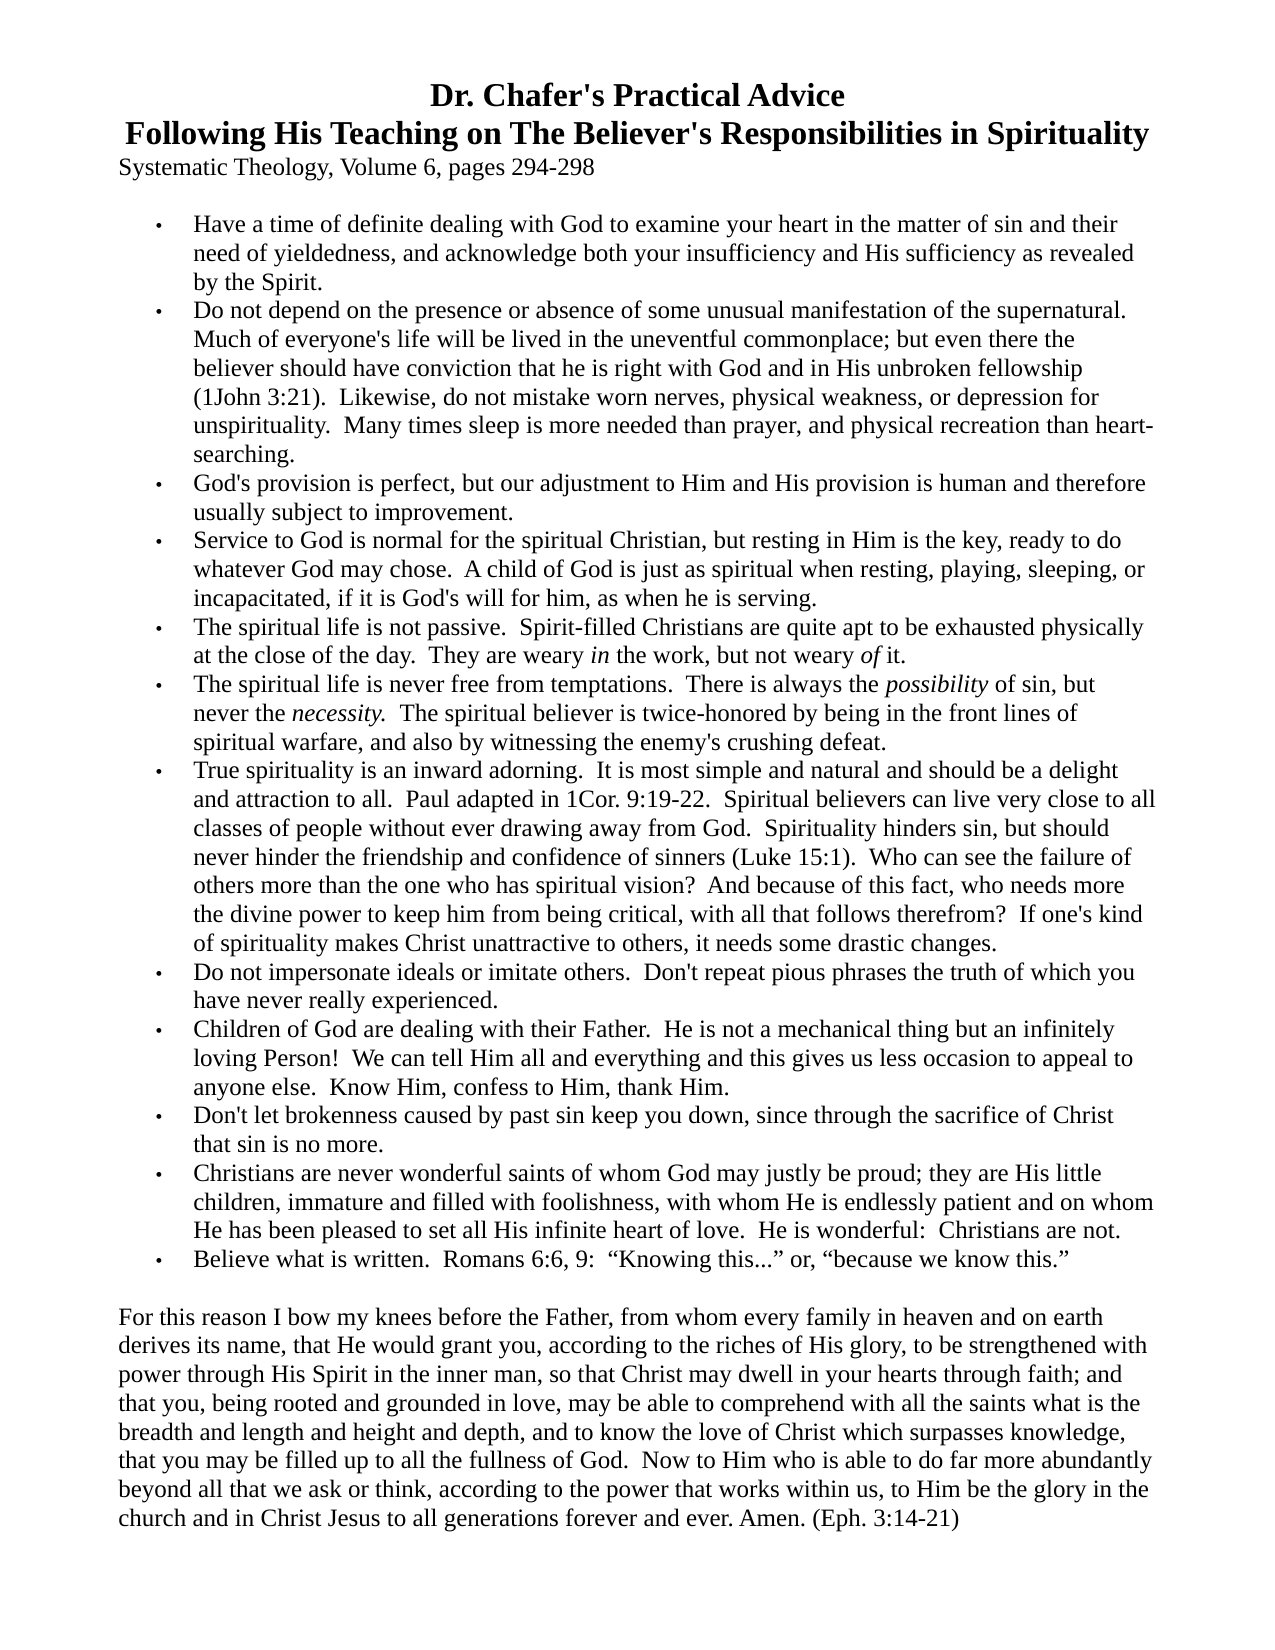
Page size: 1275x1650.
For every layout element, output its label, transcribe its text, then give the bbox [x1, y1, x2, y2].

text Systematic Theology, Volume 6, pages 294-298 [118, 152, 1157, 180]
list God's provision is perfect, but our adjustment to Him and His provision is human and therefore usually subject to improvement. [156, 468, 1157, 525]
text For this reason I bow my knees before the Father, from whom every family in heaven and on earth derives its name, that He would grant you, according to the riches of His glory, to be strengthened with power through His Spirit in the inner man, so that Christ may dwell in your hearts through faith; and that you, being rooted and grounded in love, may be able to comprehend with all the saints what is the breadth and length and height and depth, and to know the love of Christ which surpasses knowledge, that you may be filled up to all the fullness of God. Now to Him who is able to do far more abundantly beyond all that we ask or think, according to the power that works within us, to Him be the glory in the church and in Christ Jesus to all generations forever and ever. Amen. (Eph. 3:14-21) [118, 1302, 1157, 1532]
list The spiritual life is not passive. Spirit-filled Christians are quite apt to be exhausted physically at the close of the day. They are weary in the work, but not weary of it. [156, 612, 1157, 669]
text Dr. Chafer's Practical Advice [118, 75, 1157, 113]
list Believe what is written. Romans 6:6, 9: “Knowing this...” or, “because we know this.” [156, 1244, 1157, 1273]
list Don't let brokenness caused by past sin keep you down, since through the sacrifice of Christ that sin is no more. [156, 1100, 1157, 1158]
list Do not depend on the presence or absence of some unusual manifestation of the supernatural. Much of everyone's life will be lived in the uneventful commonplace; but even there the believer should have conviction that he is right with God and in His unbroken fellowship (1John 3:21). Likewise, do not mistake worn nerves, physical weakness, or depression for unspirituality. Many times sleep is more needed than prayer, and physical recreation than heart-searching. [156, 295, 1157, 468]
list Service to God is normal for the spiritual Christian, but resting in Him is the key, ready to do whatever God may chose. A child of God is just as spiritual when resting, playing, sleeping, or incapacitated, if it is God's will for him, as when he is serving. [156, 525, 1157, 612]
text Following His Teaching on The Believer's Responsibilities in Spirituality [118, 113, 1157, 152]
list Do not impersonate ideals or imitate others. Don't repeat pious phrases the truth of which you have never really experienced. [156, 957, 1157, 1014]
list Children of God are dealing with their Father. He is not a mechanical thing but an infinitely loving Person! We can tell Him all and everything and this gives us less occasion to appeal to anyone else. Know Him, confess to Him, thank Him. [156, 1014, 1157, 1100]
list Have a time of definite dealing with God to examine your heart in the matter of sin and their need of yieldedness, and acknowledge both your insufficiency and His sufficiency as revealed by the Spirit. [156, 209, 1157, 295]
list Christians are never wonderful saints of whom God may justly be proud; they are His little children, immature and filled with foolishness, with whom He is endlessly patient and on whom He has been pleased to set all His infinite heart of love. He is wonderful: Christians are not. [156, 1158, 1157, 1244]
list The spiritual life is never free from temptations. There is always the possibility of sin, but never the necessity. The spiritual believer is twice-honored by being in the front lines of spiritual warfare, and also by witnessing the enemy's crushing defeat. [156, 669, 1157, 755]
list True spirituality is an inward adorning. It is most simple and natural and should be a delight and attraction to all. Paul adapted in 1Cor. 9:19-22. Spiritual believers can live very close to all classes of people without ever drawing away from God. Spirituality hinders sin, but should never hinder the friendship and confidence of sinners (Luke 15:1). Who can see the failure of others more than the one who has spiritual vision? And because of this fact, who needs more the divine power to keep him from being critical, with all that follows therefrom? If one's kind of spirituality makes Christ unattractive to others, it needs some drastic changes. [156, 755, 1157, 957]
